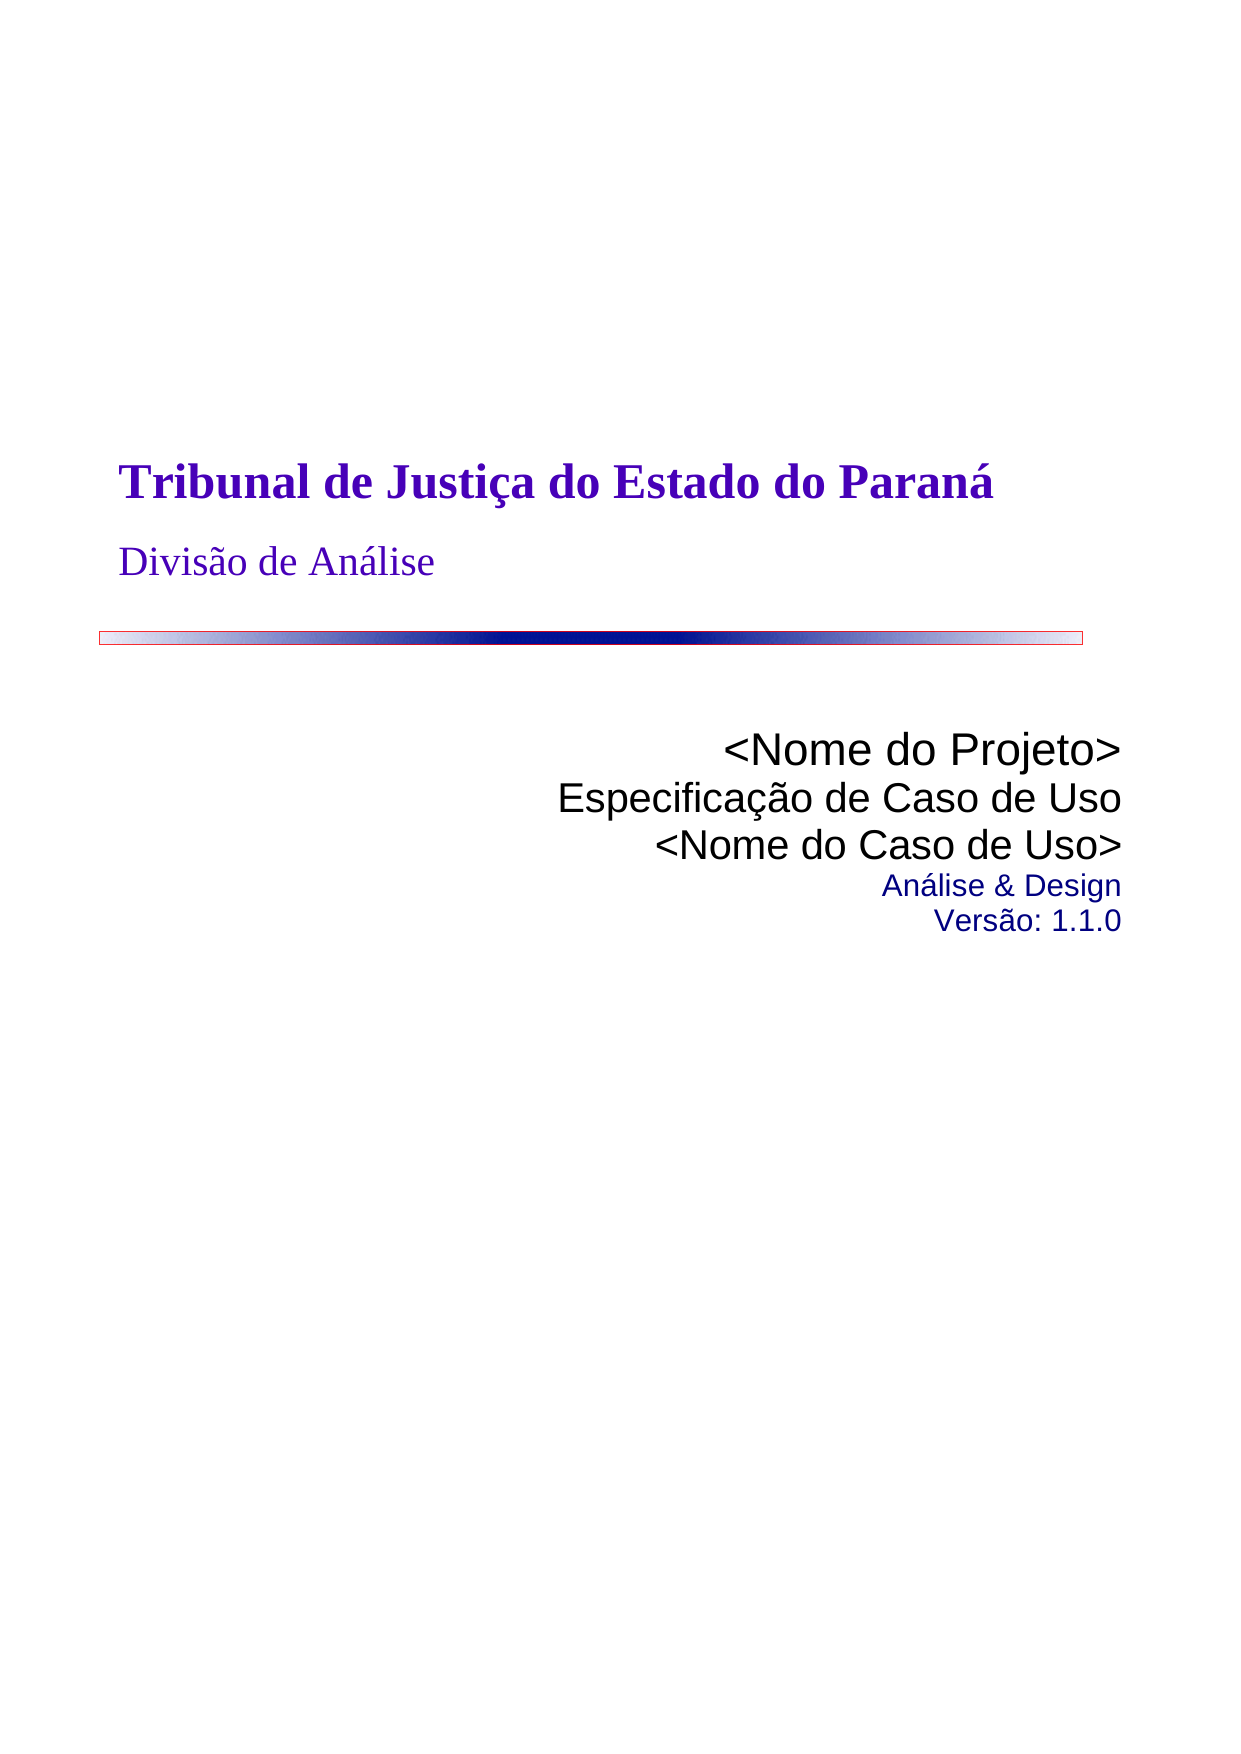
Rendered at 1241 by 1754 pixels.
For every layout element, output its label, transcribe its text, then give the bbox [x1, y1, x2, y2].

text Análise & Design [118, 868, 1122, 903]
text <Nome do Projeto> [118, 724, 1122, 775]
text Divisão de Análise [118, 538, 1122, 584]
picture [100, 632, 1082, 644]
text Tribunal de Justiça do Estado do Paraná [118, 454, 1122, 510]
text <Nome do Caso de Uso> [118, 822, 1122, 868]
text Especificação de Caso de Uso [118, 775, 1122, 822]
text Versão: 1.1.0 [118, 903, 1122, 938]
